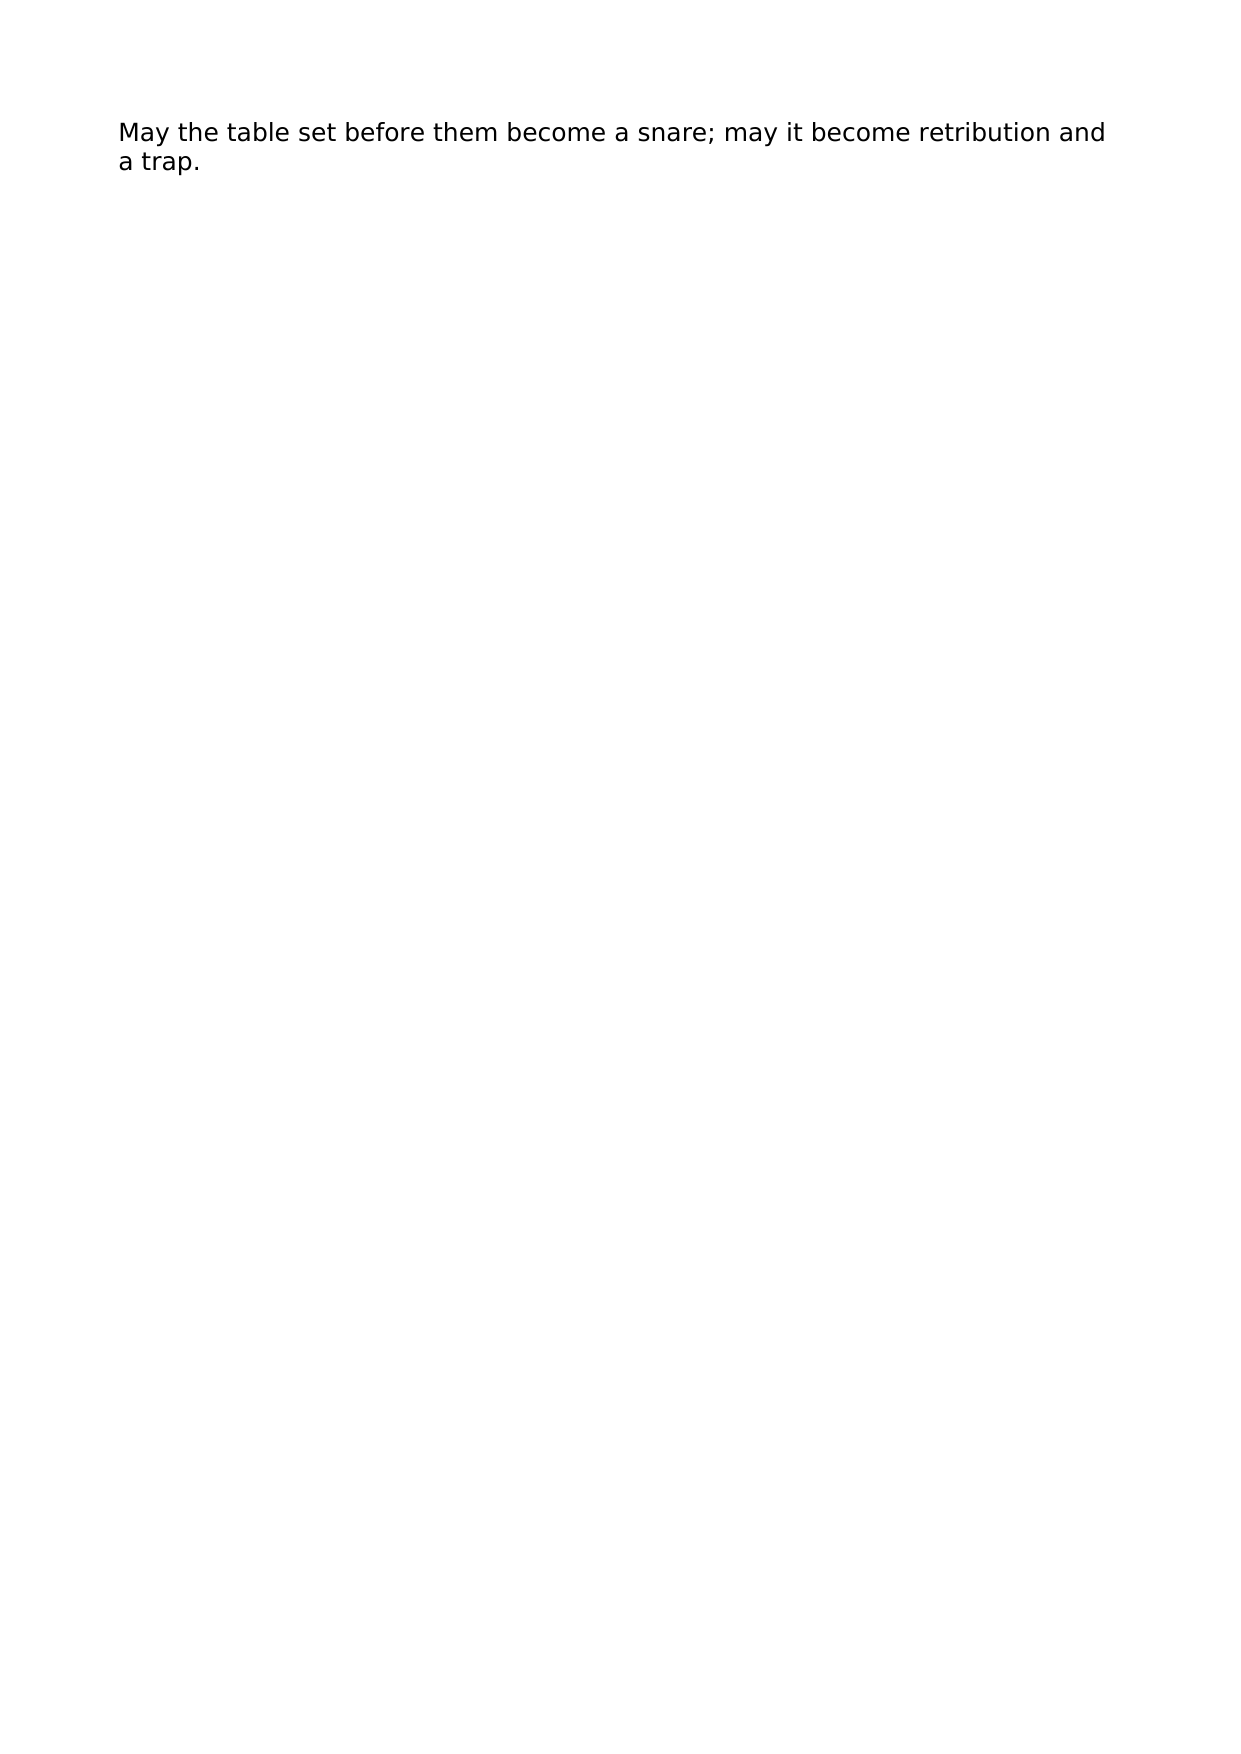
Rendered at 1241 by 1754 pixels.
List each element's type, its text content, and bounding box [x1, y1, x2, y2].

text May the table set before them become a snare; may it become retribution and a trap. [118, 118, 1122, 176]
